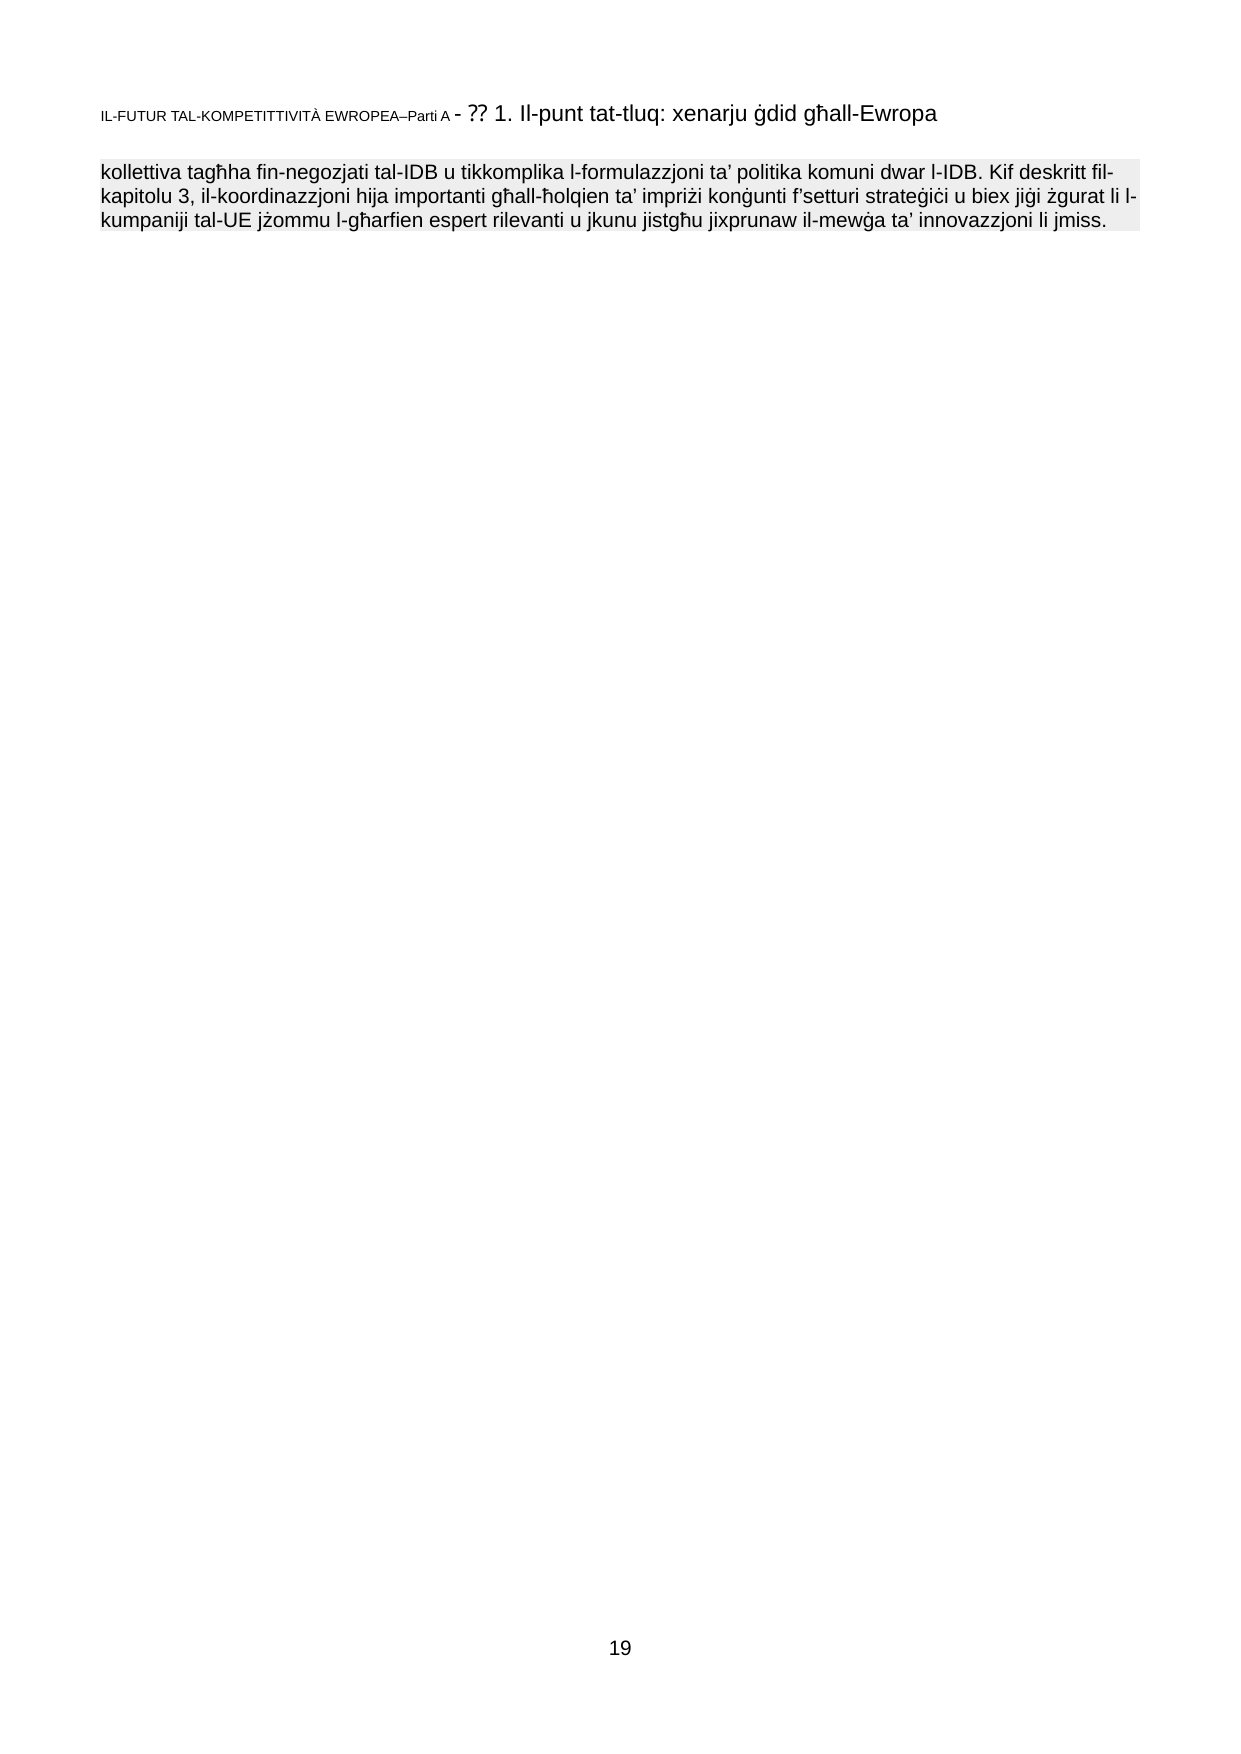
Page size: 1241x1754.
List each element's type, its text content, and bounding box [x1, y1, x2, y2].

text kollettiva tagħha fin-negozjati tal-IDB u tikkomplika l-formulazzjoni ta’ politika komuni dwar l-IDB. Kif deskritt fil-kapitolu 3, il-koordinazzjoni hija importanti għall-ħolqien ta’ impriżi konġunti f’setturi strateġiċi u biex jiġi żgurat li l-kumpaniji tal-UE jżommu l-għarfien espert rilevanti u jkunu jistgħu jixprunaw il-mewġa ta’ innovazzjoni li jmiss. [100, 159, 1140, 231]
